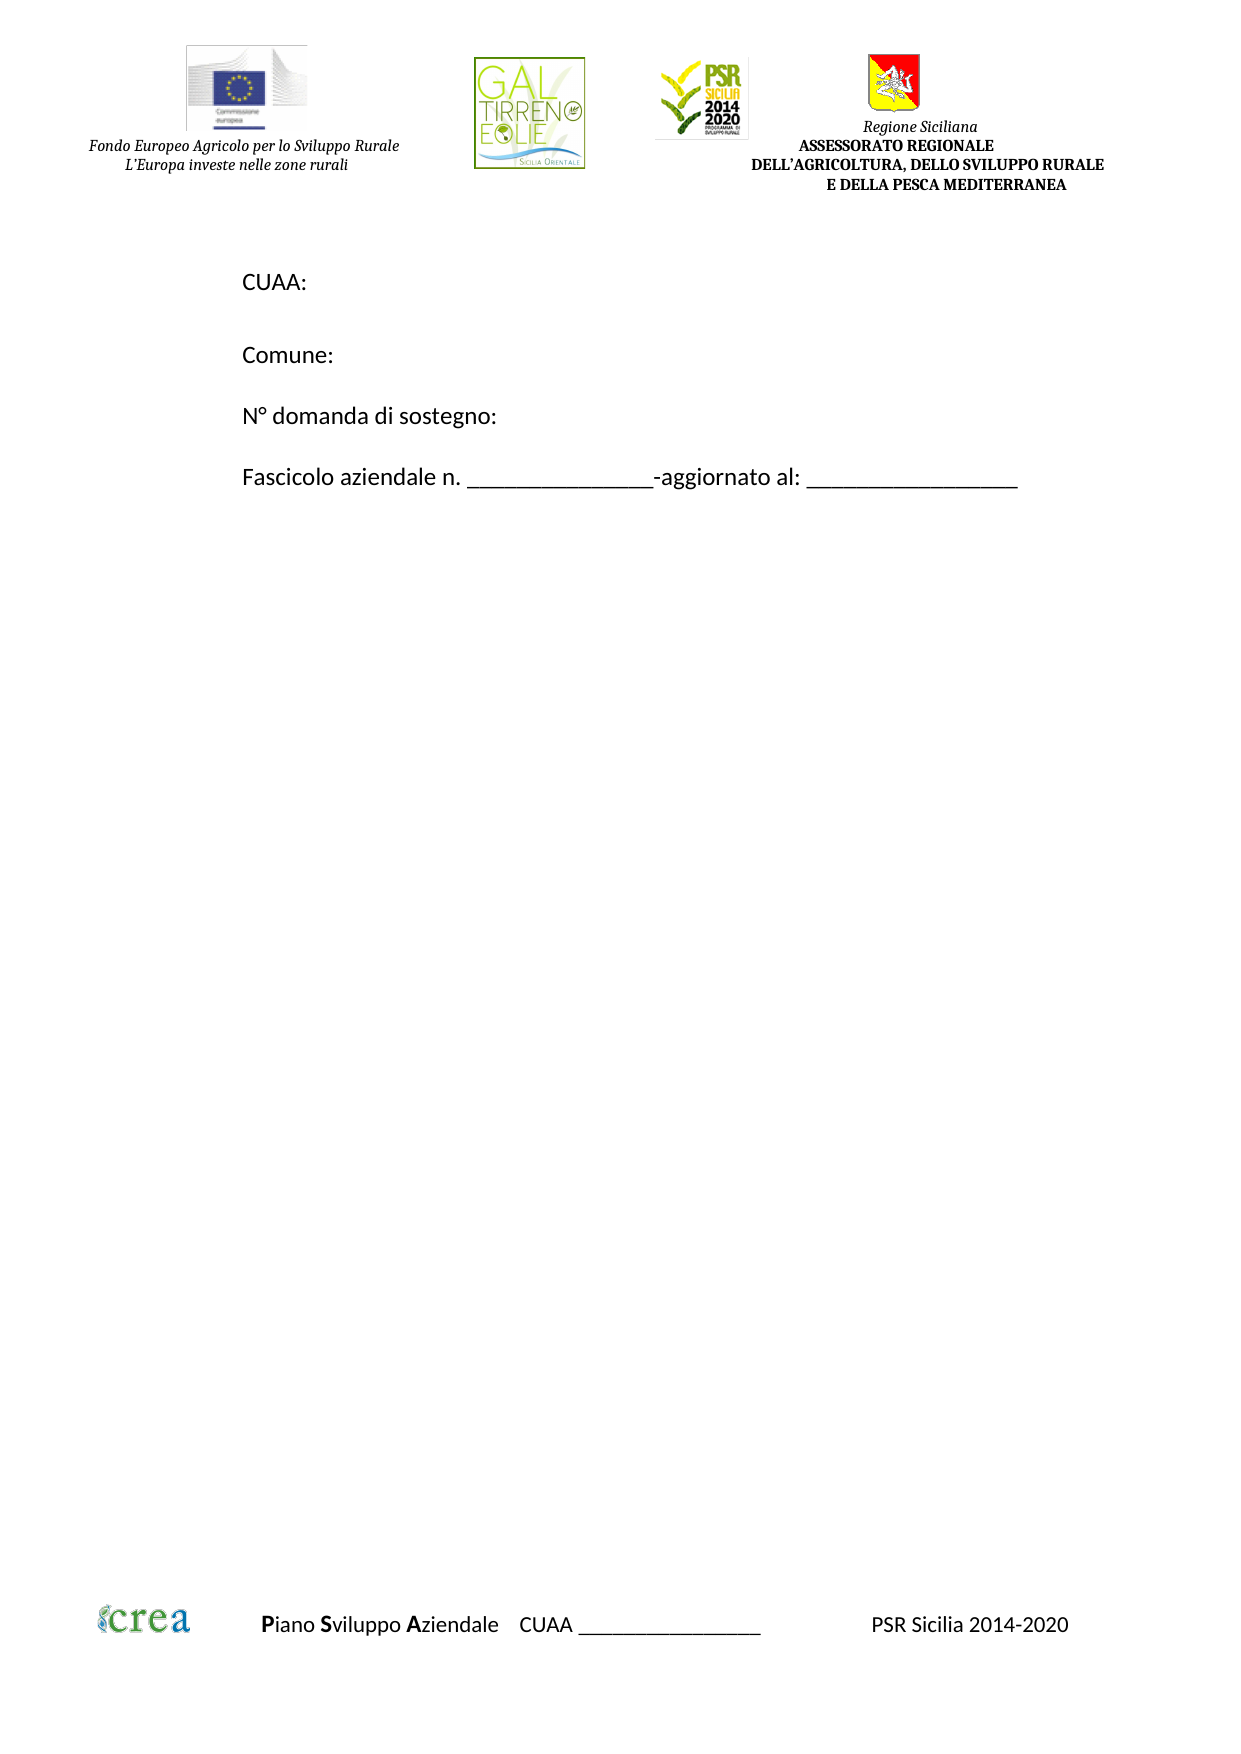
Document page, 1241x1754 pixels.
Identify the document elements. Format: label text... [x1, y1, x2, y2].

picture [474, 57, 586, 169]
picture [185, 44, 308, 131]
text N° domanda di sostegno: [242, 400, 1107, 431]
picture [97, 1604, 190, 1633]
text Fascicolo aziendale n. _______________-aggiornato al: _________________ [242, 461, 1107, 492]
text CUAA: [242, 266, 1107, 296]
text Comune: [242, 339, 1107, 370]
picture [655, 57, 749, 140]
